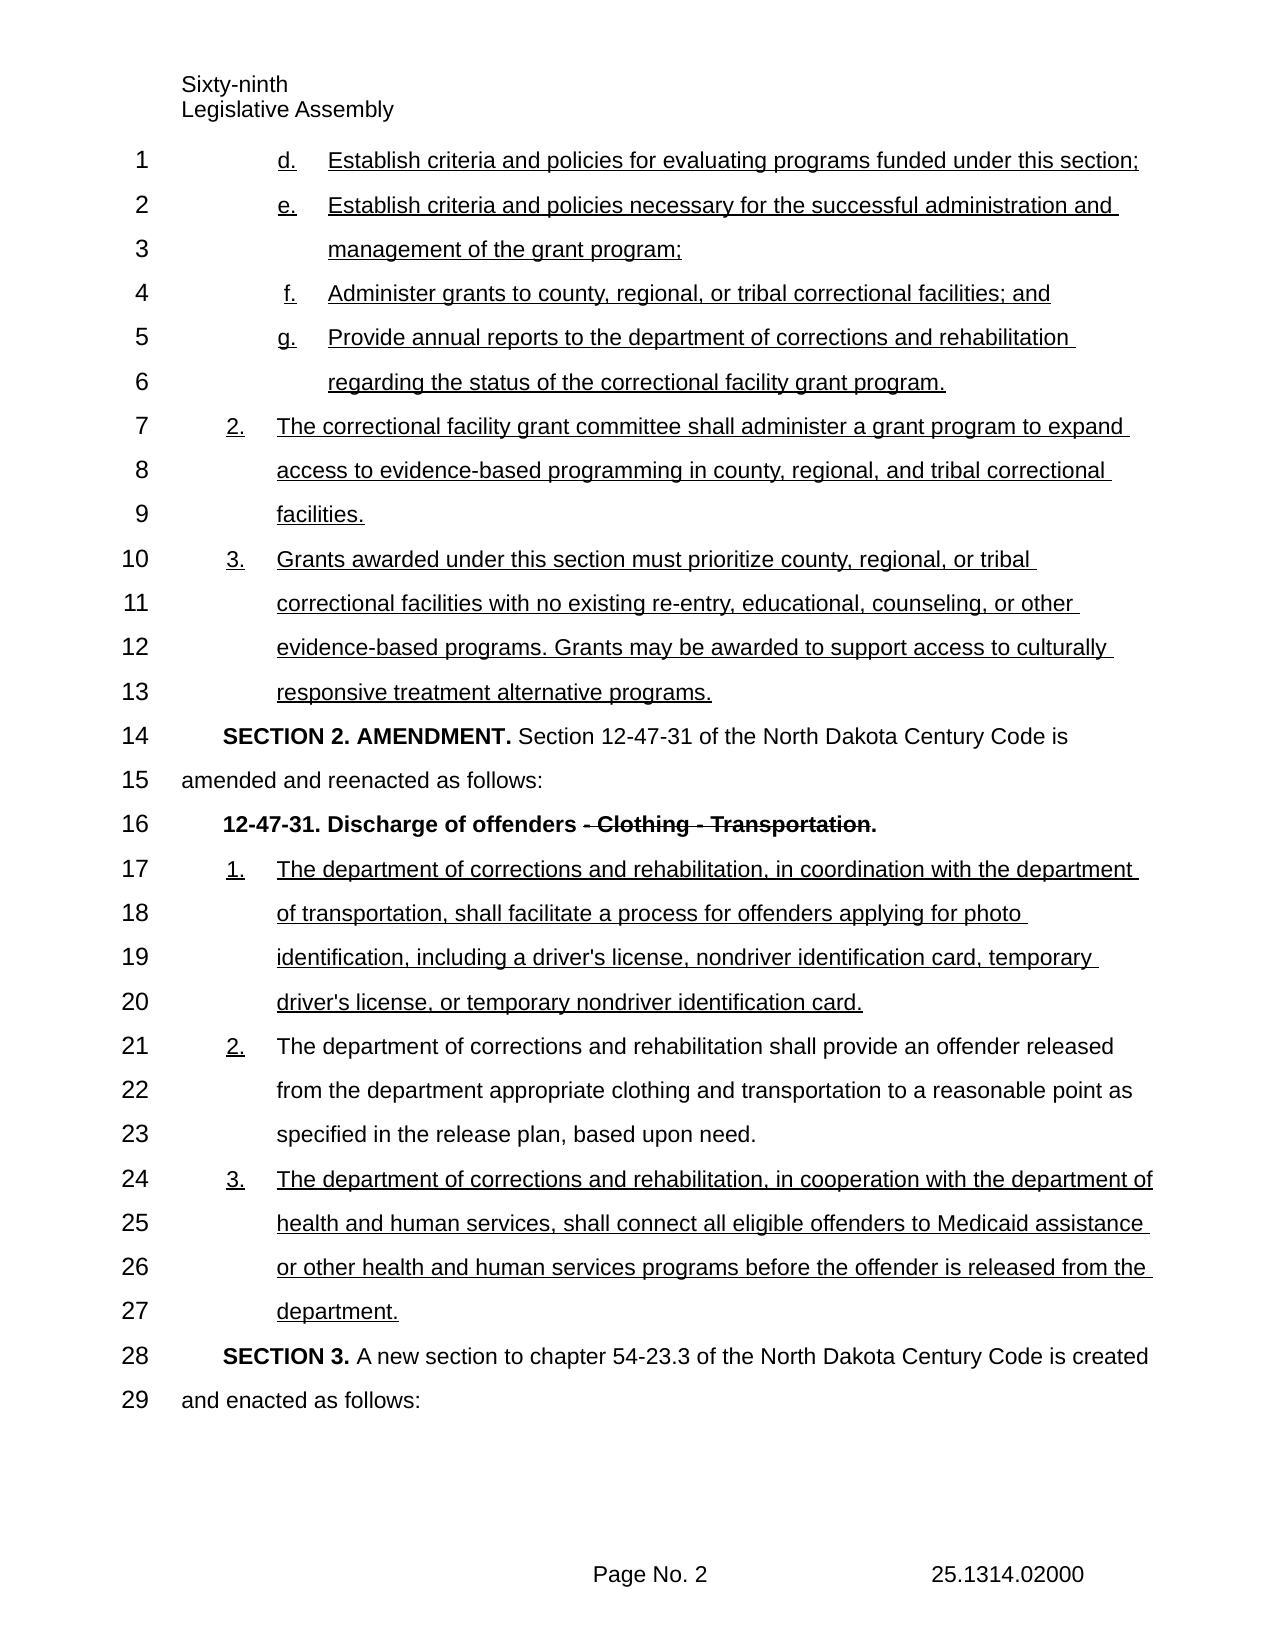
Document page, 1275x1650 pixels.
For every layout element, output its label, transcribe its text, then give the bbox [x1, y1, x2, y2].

text SECTION 3. A new section to chapter 54‑23.3 of the North Dakota Century Code is created and enacted as follows: [181, 1329, 1154, 1417]
text 3. Grants awarded under this section must prioritize county, regional, or tribal correctional facilities with no existing re-entry, educational, counseling, or other evidence-based programs. Grants may be awarded to support access to culturally responsive treatment alternative programs. [181, 532, 1154, 709]
text 1. The department of corrections and rehabilitation, in coordination with the department of transportation, shall facilitate a process for offenders applying for photo identification, including a driver's license, nondriver identification card, temporary driver's license, or temporary nondriver identification card. [181, 842, 1154, 1019]
text f. Administer grants to county, regional, or tribal correctional facilities; and [181, 266, 1154, 310]
text e. Establish criteria and policies necessary for the successful administration and management of the grant program; [181, 178, 1154, 266]
text g. Provide annual reports to the department of corrections and rehabilitation regarding the status of the correctional facility grant program. [181, 310, 1154, 399]
text 3. The department of corrections and rehabilitation, in cooperation with the department of health and human services, shall connect all eligible offenders to Medicaid assistance or other health and human services programs before the offender is released from the department. [181, 1152, 1154, 1329]
text 2. The department of corrections and rehabilitation shall provide an offender released from the department appropriate clothing and transportation to a reasonable point as specified in the release plan, based upon need. [181, 1019, 1154, 1152]
subtitle 12‑47‑31. Discharge of offenders ‑ Clothing ‑ Transportation. [181, 797, 1154, 842]
text SECTION 2. AMENDMENT. Section 12‑47‑31 of the North Dakota Century Code is amended and reenacted as follows: [181, 709, 1154, 797]
text d. Establish criteria and policies for evaluating programs funded under this section; [181, 133, 1154, 178]
text 2. The correctional facility grant committee shall administer a grant program to expand access to evidence-based programming in county, regional, and tribal correctional facilities. [181, 399, 1154, 532]
